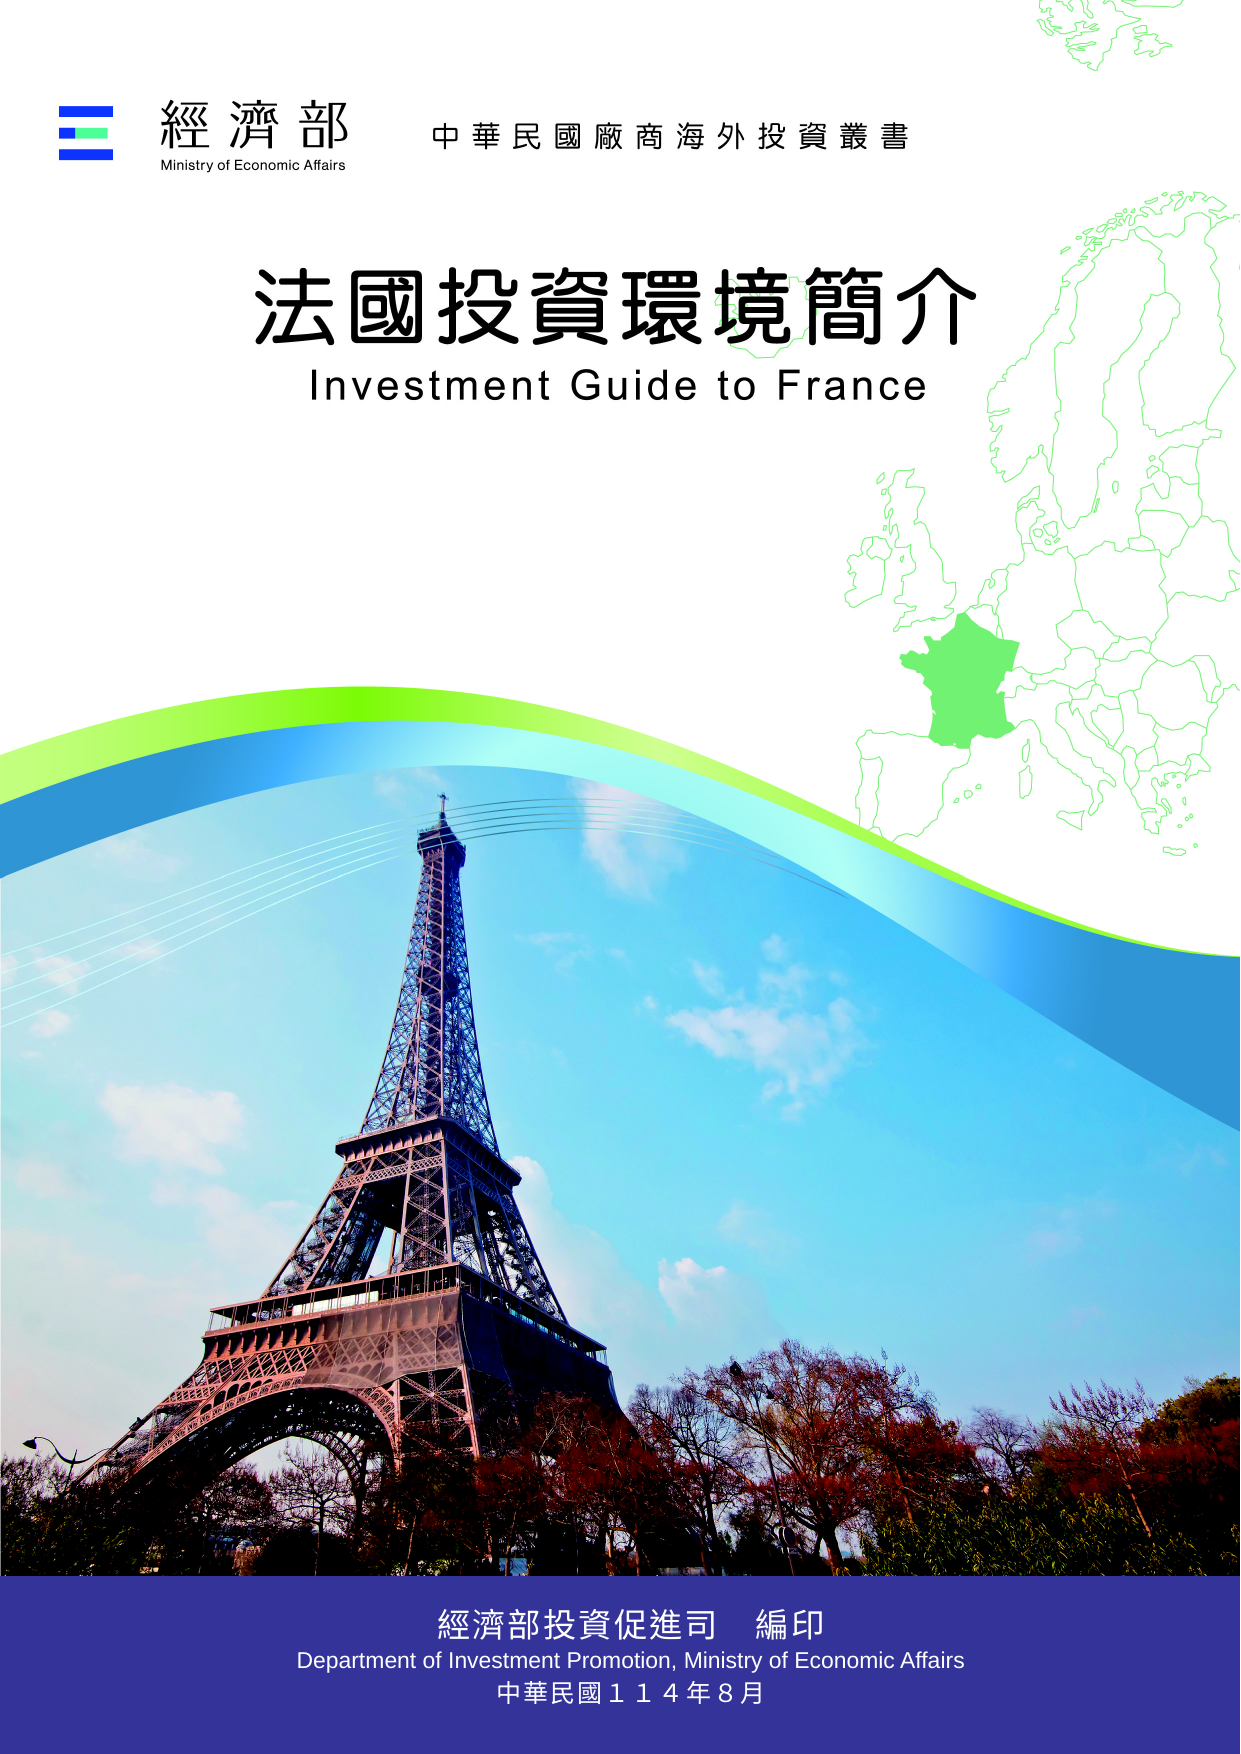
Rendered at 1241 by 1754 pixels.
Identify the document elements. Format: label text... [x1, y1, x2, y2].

text Department of Investment Promotion, Ministry of Economic Affairs [0, 1647, 1240, 1674]
picture [0, 0, 1240, 1576]
text 經濟部投資促進司 編印 [0, 1599, 1240, 1647]
text 中華民國１１４年８月 [0, 1674, 1240, 1710]
